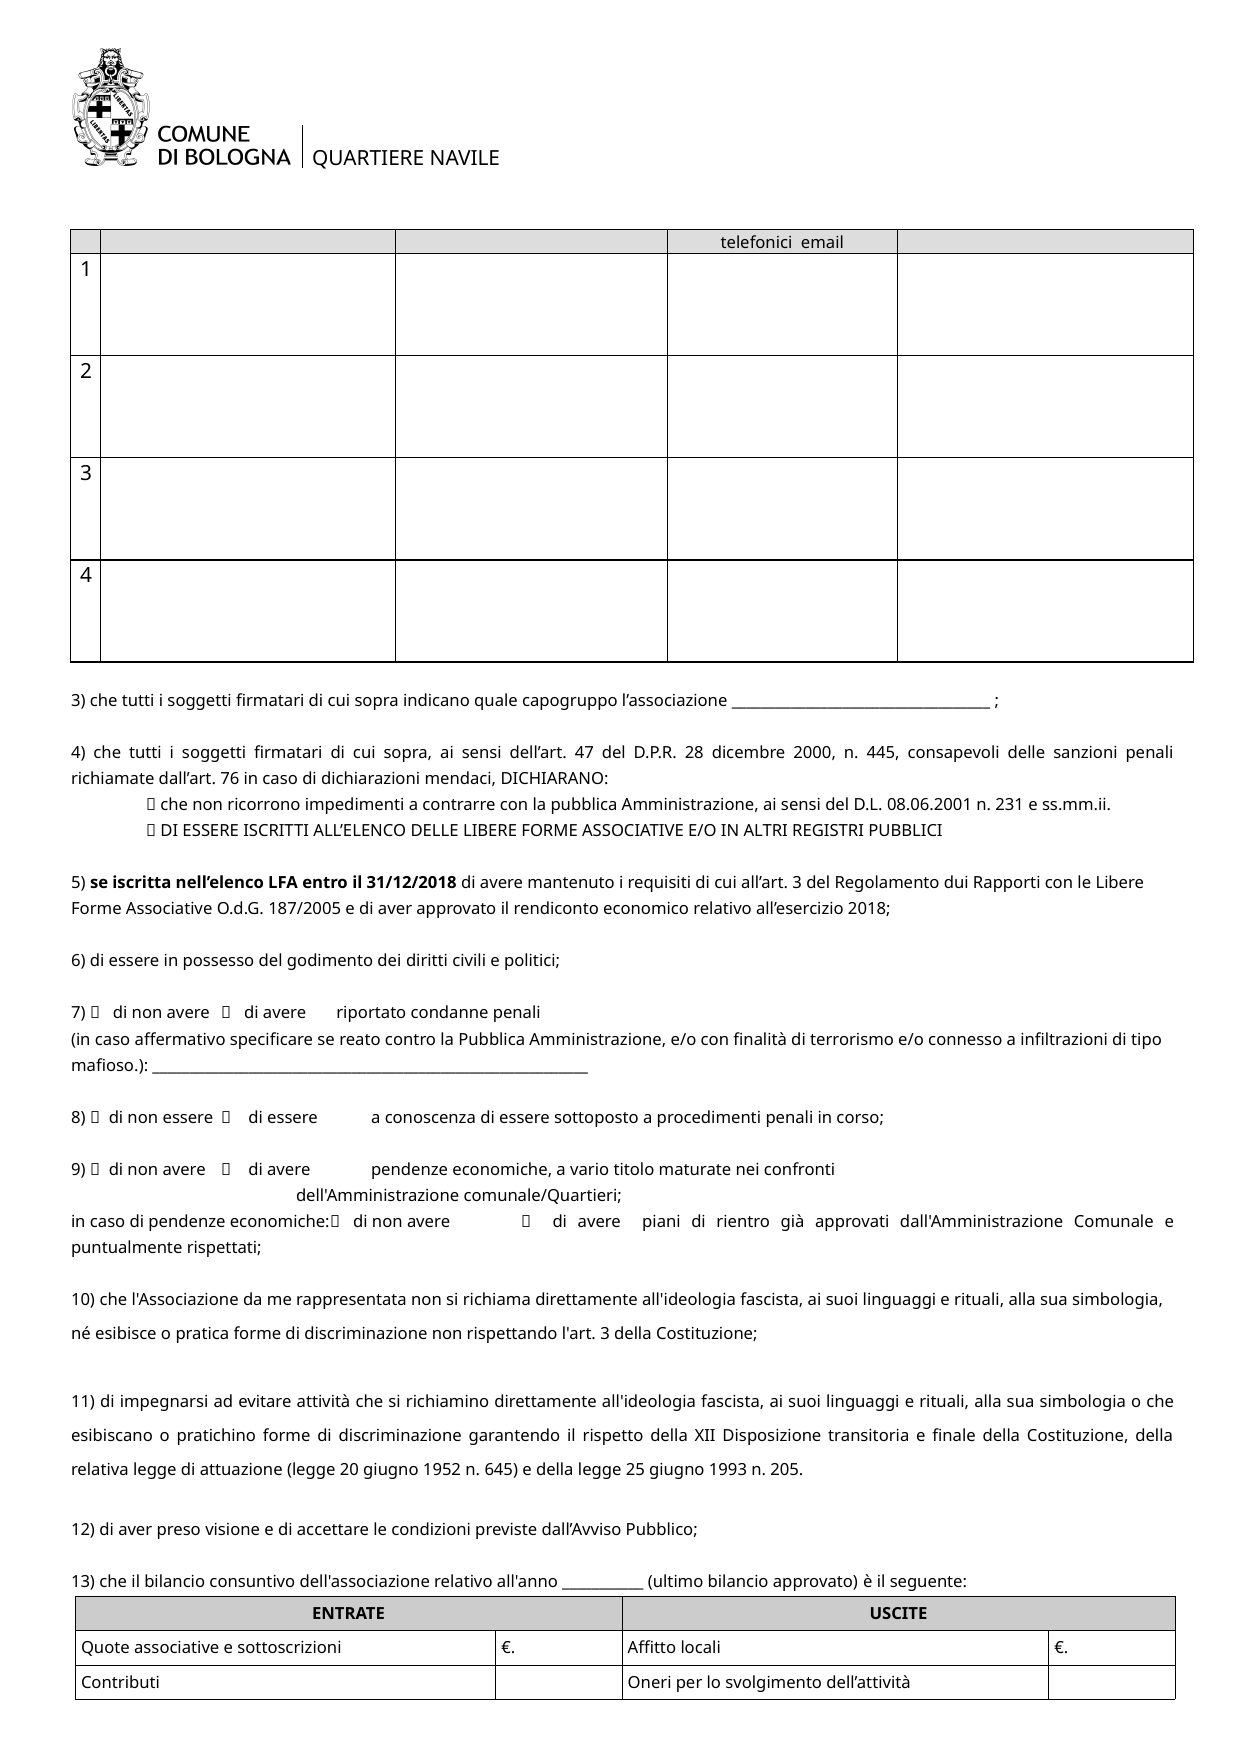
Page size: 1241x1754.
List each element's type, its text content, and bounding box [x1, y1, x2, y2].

text 6) di essere in possesso del godimento dei diritti civili e politici; [71, 949, 1175, 972]
table_cell [396, 254, 667, 355]
table_cell Contributi [76, 1666, 495, 1699]
text 7)  di non avere  di avere riportato condanne penali [71, 1001, 1175, 1024]
table_cell 3 [71, 458, 100, 558]
text 13) che il bilancio consuntivo dell'associazione relativo all'anno ___________ (ultimo bilancio approvato) è il seguente: [71, 1570, 1175, 1593]
table_cell Affitto locali [623, 1631, 1048, 1664]
table_cell [396, 356, 667, 457]
table_cell €. [1049, 1631, 1175, 1664]
text 4) che tutti i soggetti firmatari di cui sopra, ai sensi dell’art. 47 del D.P.R. 28 dicembre 2000, n. 445, consapevoli delle sanzioni penali richiamate dall’art. 76 in caso di dichiarazioni mendaci, DICHIARANO: [71, 741, 1175, 789]
table_cell [101, 356, 395, 457]
text 8)  di non essere  di essere a conoscenza di essere sottoposto a procedimenti penali in corso; [71, 1105, 1175, 1128]
text in caso di pendenze economiche: di non avere  di avere piani di rientro già approvati dall'Amministrazione Comunale e puntualmente rispettati; [71, 1209, 1175, 1258]
table_cell Quote associative e sottoscrizioni [76, 1631, 495, 1664]
table_cell [101, 254, 395, 355]
table_cell [668, 254, 897, 355]
table_header [71, 230, 100, 253]
table_header [898, 561, 1193, 661]
table_cell [396, 458, 667, 558]
text (in caso affermativo specificare se reato contro la Pubblica Amministrazione, e/o con finalità di terrorismo e/o connesso a infiltrazioni di tipo mafioso.): ___________________________________________________________ [71, 1027, 1175, 1076]
table_cell [898, 254, 1193, 355]
text 12) di aver preso visione e di accettare le condizioni previste dall’Avviso Pubblico; [71, 1518, 1175, 1541]
table_header [396, 561, 667, 661]
table_cell 2 [71, 356, 100, 457]
picture [72, 48, 291, 166]
table_cell [496, 1666, 622, 1699]
table_header [101, 561, 395, 661]
table_header 4 [71, 561, 100, 661]
table_header [668, 561, 897, 661]
text  di essere iscritti all’Elenco delle Libere Forme Associative e/o in altri registri pubblici [71, 819, 1175, 841]
text 9)  di non avere  di avere pendenze economiche, a vario titolo maturate nei confronti dell'Amministrazione comunale/Quartieri; [71, 1157, 1175, 1206]
table_cell 1 [71, 254, 100, 355]
table_cell [668, 356, 897, 457]
table_header [396, 230, 667, 253]
table_header [101, 230, 395, 253]
table_cell [668, 458, 897, 558]
text 3) che tutti i soggetti firmatari di cui sopra indicano quale capogruppo l’associazione ___________________________________ ; [71, 688, 1175, 711]
table_header [898, 230, 1193, 253]
table_header ENTRATE [76, 1597, 622, 1630]
text 10) che l'Associazione da me rappresentata non si richiama direttamente all'ideologia fascista, ai suoi linguaggi e rituali, alla sua simbologia, né esibisce o pratica forme di discriminazione non rispettando l'art. 3 della Costituzione; [71, 1287, 1175, 1344]
table_cell Oneri per lo svolgimento dell’attività [623, 1666, 1048, 1699]
table_cell [898, 458, 1193, 558]
table_header telefonici email [668, 230, 897, 253]
table_cell [1049, 1666, 1175, 1699]
table_cell [898, 356, 1193, 457]
table_cell €. [496, 1631, 622, 1664]
text 5) se iscritta nell’elenco LFA entro il 31/12/2018 di avere mantenuto i requisiti di cui all’art. 3 del Regolamento dui Rapporti con le Libere Forme Associative O.d.G. 187/2005 e di aver approvato il rendiconto economico relativo all’esercizio 2018; [71, 871, 1175, 919]
text 11) di impegnarsi ad evitare attività che si richiamino direttamente all'ideologia fascista, ai suoi linguaggi e rituali, alla sua simbologia o che esibiscano o pratichino forme di discriminazione garantendo il rispetto della XII Disposizione transitoria e finale della Costituzione, della relativa legge di attuazione (legge 20 giugno 1952 n. 645) e della legge 25 giugno 1993 n. 205. [71, 1390, 1175, 1481]
table_cell [101, 458, 395, 558]
text  che non ricorrono impedimenti a contrarre con la pubblica Amministrazione, ai sensi del D.L. 08.06.2001 n. 231 e ss.mm.ii. [71, 793, 1175, 815]
table_header USCITE [623, 1597, 1175, 1630]
